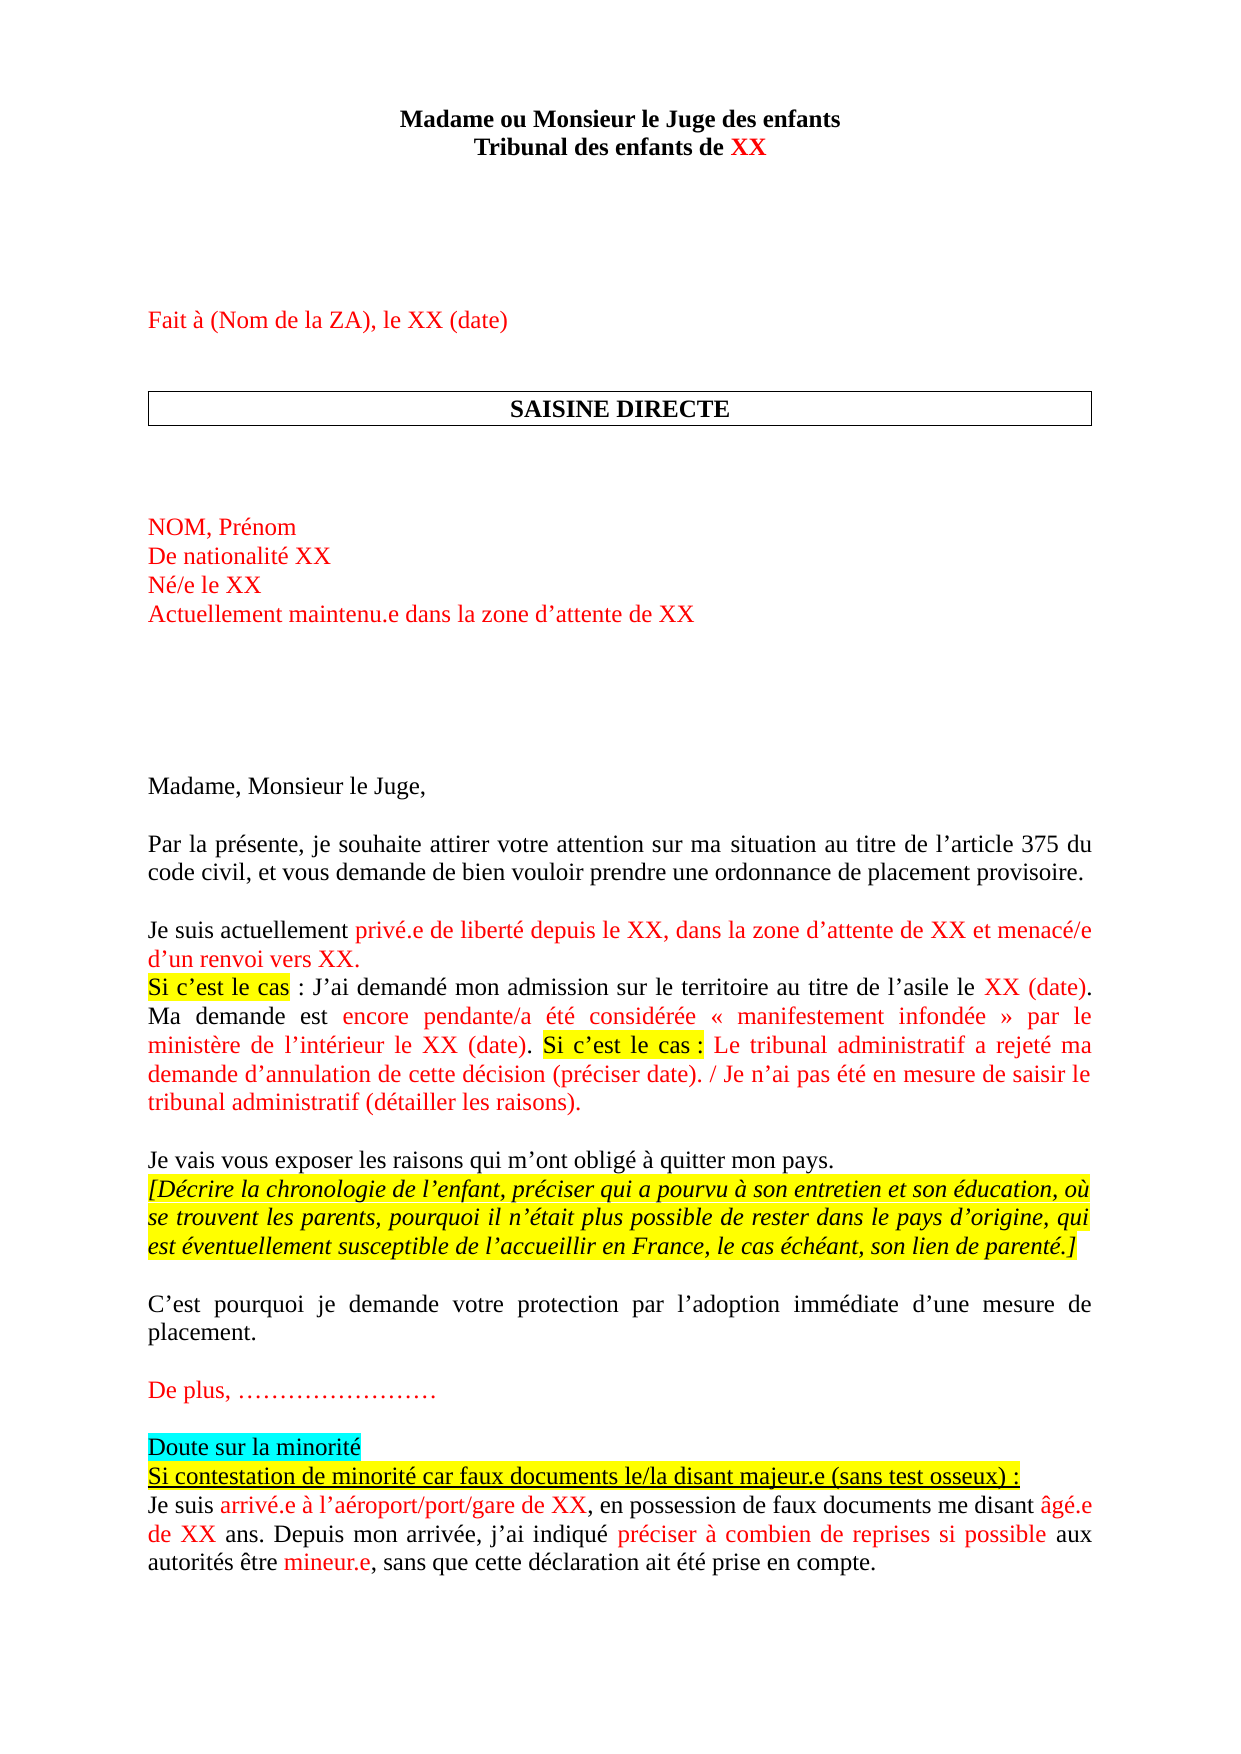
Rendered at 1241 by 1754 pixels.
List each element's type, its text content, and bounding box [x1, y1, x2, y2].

text Si c’est le cas : J’ai demandé mon admission sur le territoire au titre de l’asile le XX (date). Ma demande est encore pendante/a été considérée « manifestement infondée » par le ministère de l’intérieur le XX (date). Si c’est le cas : Le tribunal administratif a rejeté ma demande d’annulation de cette décision (préciser date). / Je n’ai pas été en mesure de saisir le tribunal administratif (détailler les raisons). [148, 972, 1092, 1116]
text SAISINE DIRECTE [149, 392, 1091, 425]
text Fait à (Nom de la ZA), le XX (date) [148, 305, 1092, 334]
subtitle Tribunal des enfants de XX [148, 132, 1092, 161]
text [Décrire la chronologie de l’enfant, préciser qui a pourvu à son entretien et son éducation, où se trouvent les parents, pourquoi il n’était plus possible de rester dans le pays d’origine, qui est éventuellement susceptible de l’accueillir en France, le cas échéant, son lien de parenté.] [148, 1174, 1092, 1260]
text Je vais vous exposer les raisons qui m’ont obligé à quitter mon pays. [148, 1145, 1092, 1174]
text C’est pourquoi je demande votre protection par l’adoption immédiate d’une mesure de placement. [148, 1289, 1092, 1346]
text Je suis actuellement privé.e de liberté depuis le XX, dans la zone d’attente de XX et menacé/e d’un renvoi vers XX. [148, 915, 1092, 972]
text Je suis arrivé.e à l’aéroport/port/gare de XX, en possession de faux documents me disant âgé.e de XX ans. Depuis mon arrivée, j’ai indiqué préciser à combien de reprises si possible aux autorités être mineur.e, sans que cette déclaration ait été prise en compte. [148, 1490, 1092, 1576]
text Actuellement maintenu.e dans la zone d’attente de XX [148, 599, 1092, 627]
text NOM, Prénom [148, 512, 1092, 541]
text Né/e le XX [148, 570, 1092, 599]
subtitle Madame ou Monsieur le Juge des enfants [148, 104, 1092, 132]
text Si contestation de minorité car faux documents le/la disant majeur.e (sans test osseux) : [148, 1461, 1092, 1490]
text Madame, Monsieur le Juge, [148, 771, 1092, 800]
text Par la présente, je souhaite attirer votre attention sur ma situation au titre de l’article 375 du code civil, et vous demande de bien vouloir prendre une ordonnance de placement provisoire. [148, 829, 1092, 886]
text De nationalité XX [148, 541, 1092, 570]
text De plus, …………………… [148, 1375, 1092, 1404]
text Doute sur la minorité [148, 1432, 1092, 1461]
